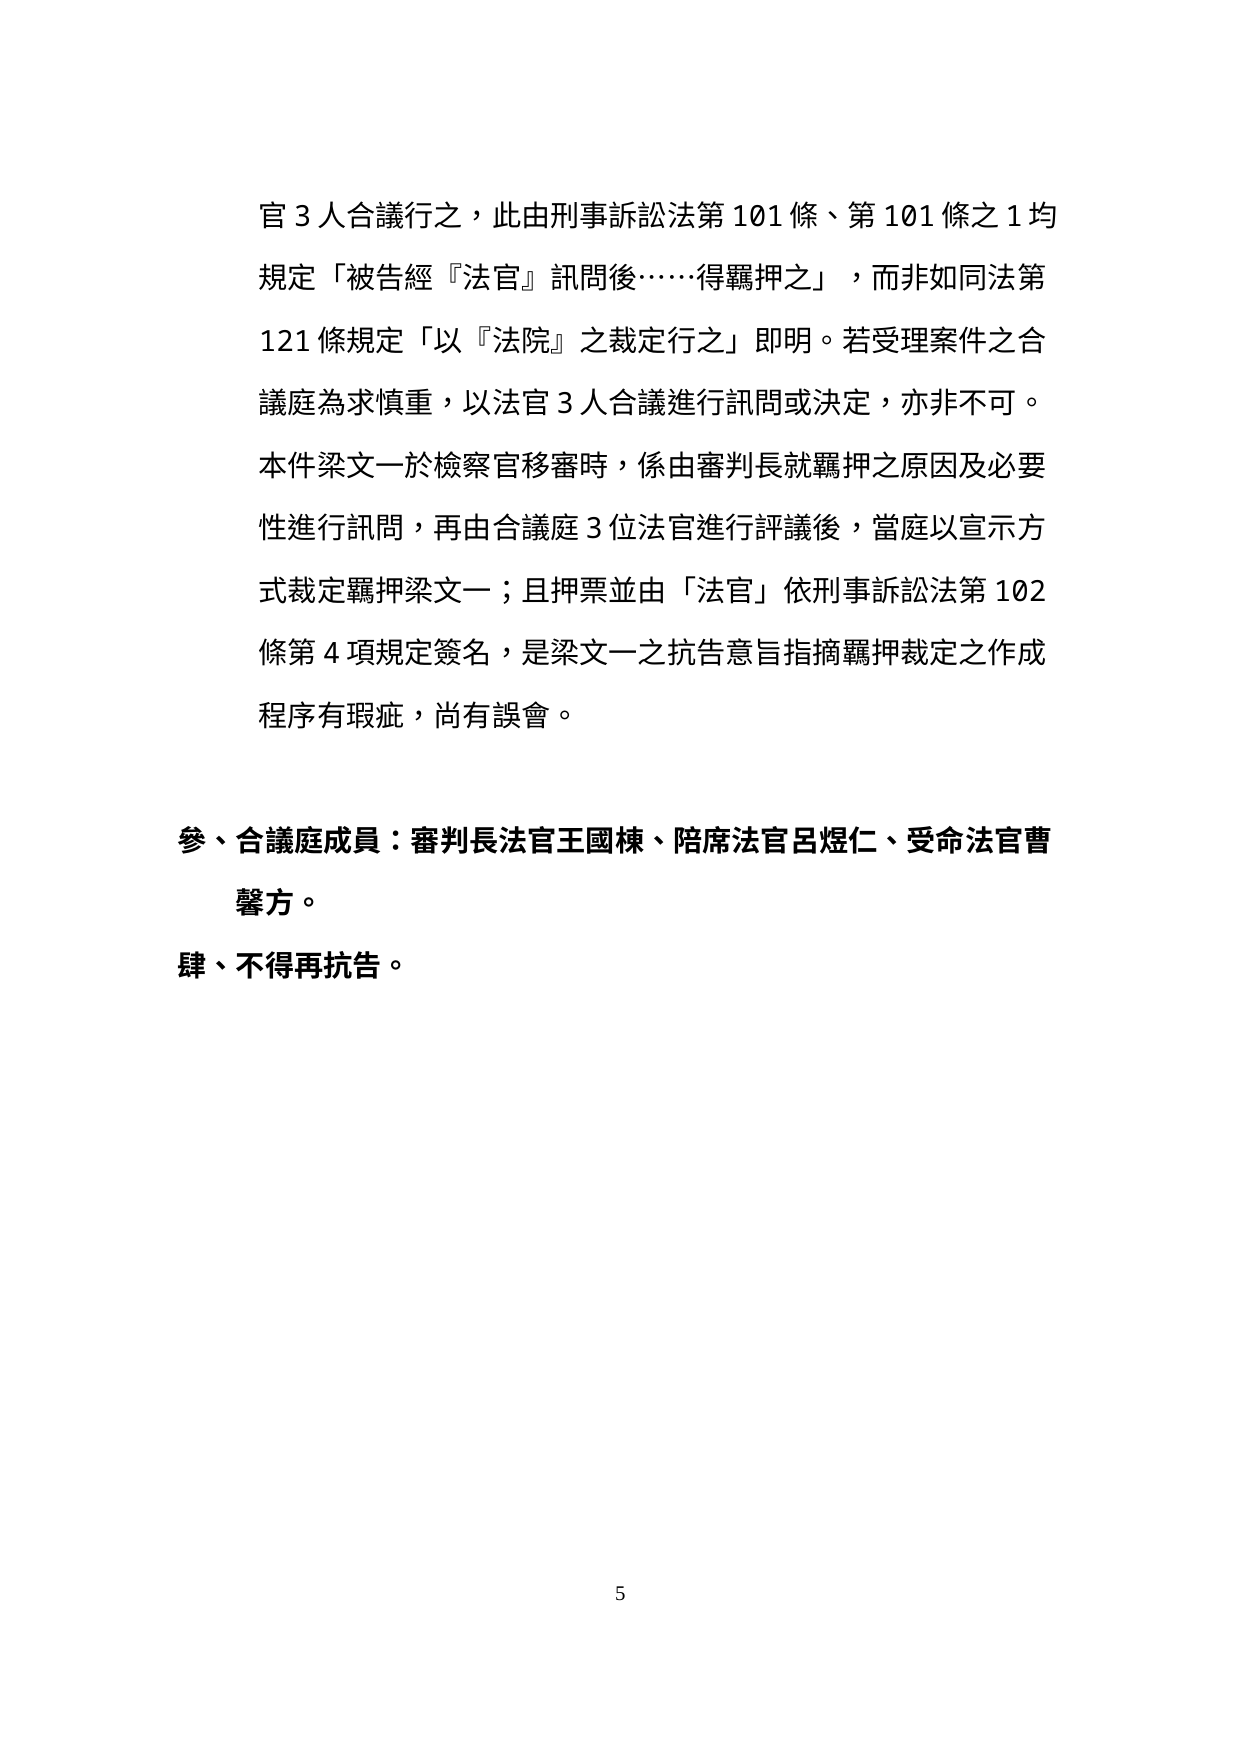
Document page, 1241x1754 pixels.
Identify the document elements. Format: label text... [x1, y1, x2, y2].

text 肆、不得再抗告。 [177, 922, 1063, 984]
text 參、合議庭成員：審判長法官王國棟、陪席法官呂煜仁、受命法官曹馨方。 [177, 797, 1063, 922]
text 官3人合議行之，此由刑事訴訟法第101條、第101條之1均規定「被告經『法官』訊問後……得羈押之」，而非如同法第121條規定「以『法院』之裁定行之」即明。若受理案件之合議庭為求慎重，以法官3人合議進行訊問或決定，亦非不可。本件梁文一於檢察官移審時，係由審判長就羈押之原因及必要性進行訊問，再由合議庭3位法官進行評議後，當庭以宣示方式裁定羈押梁文一；且押票並由「法官」依刑事訴訟法第102條第4項規定簽名，是梁文一之抗告意旨指摘羈押裁定之作成程序有瑕疵，尚有誤會。 [229, 172, 1063, 734]
